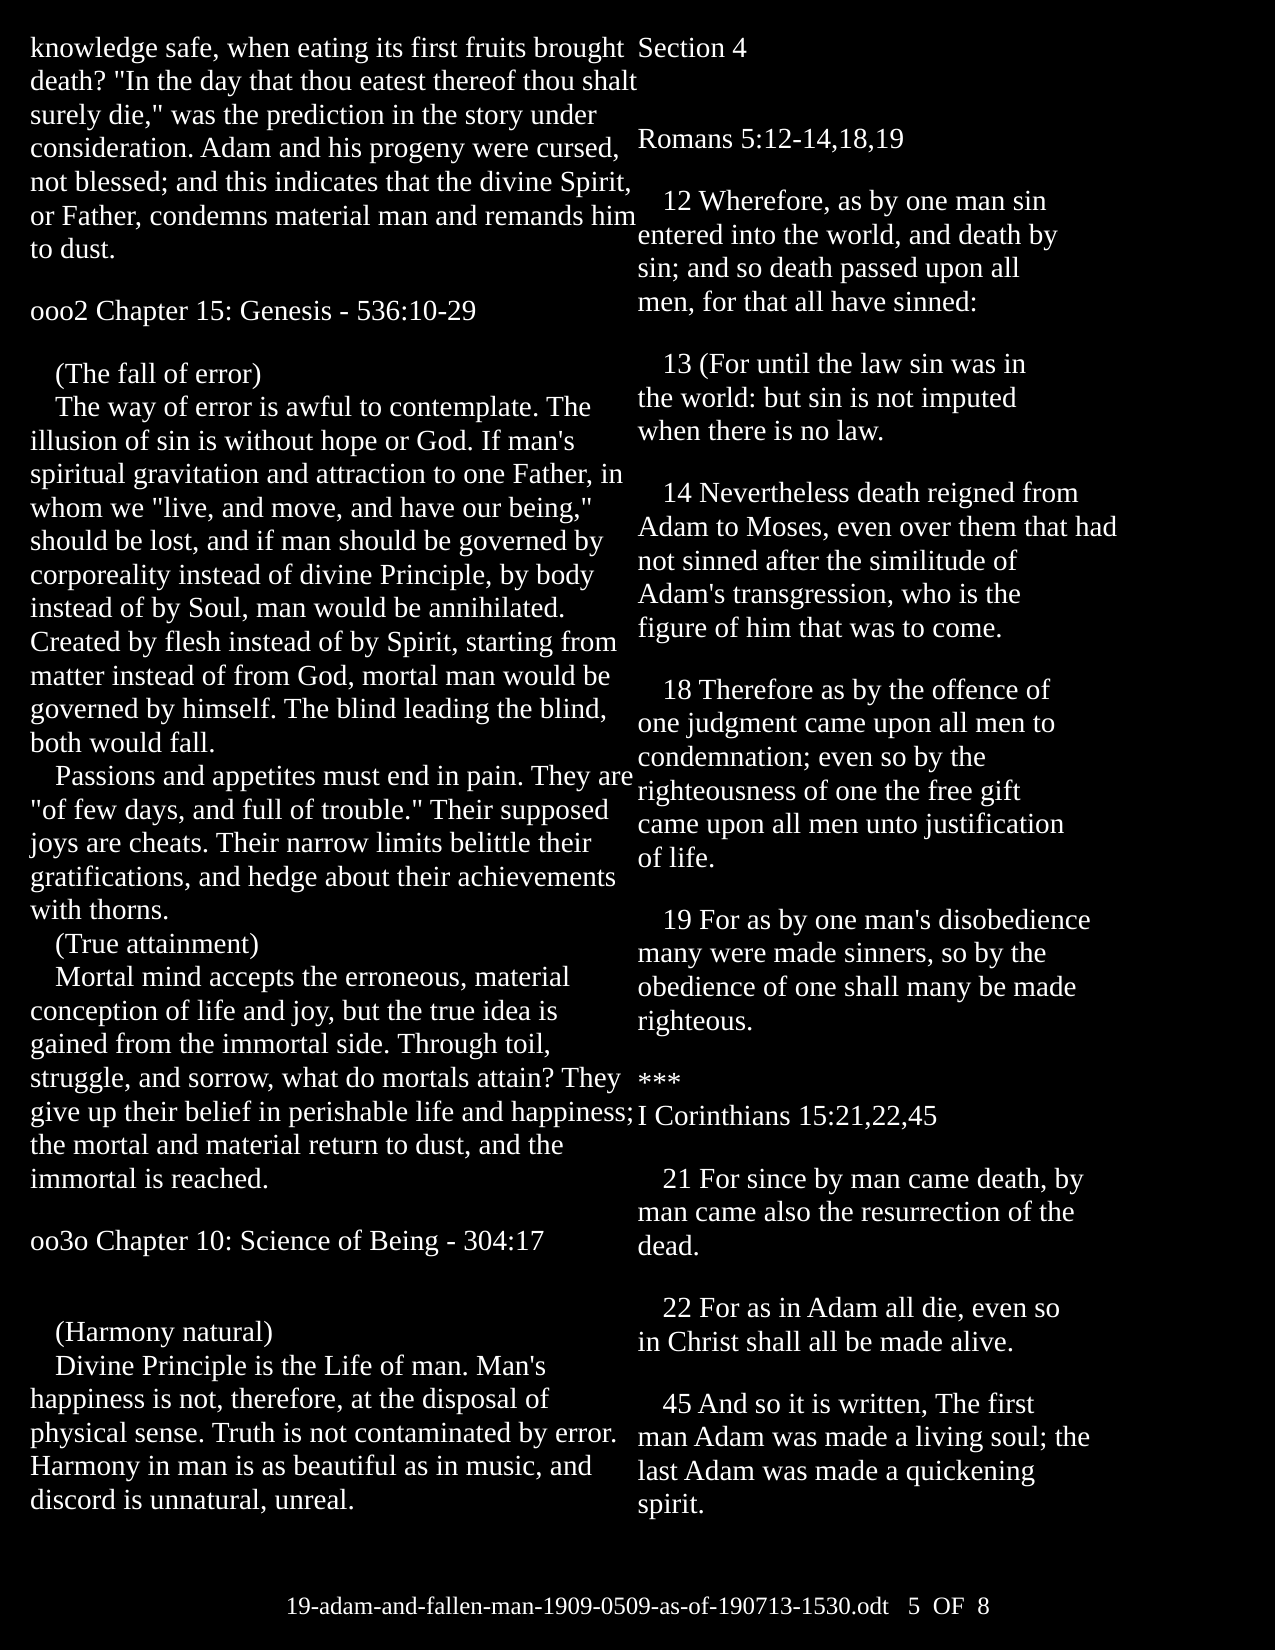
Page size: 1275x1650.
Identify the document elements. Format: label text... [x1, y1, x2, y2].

text Section 4 [637, 30, 1245, 63]
text knowledge safe, when eating its first fruits brought death? "In the day that thou eatest thereof thou shalt surely die," was the prediction in the story under consideration. Adam and his progeny were cursed, not blessed; and this indicates that the divine Spirit, or Father, condemns material man and remands him to dust. ooo2 Chapter 15: Genesis - 536:10-29 (The fall of error) The way of error is awful to contemplate. The illusion of sin is without hope or God. If man's spiritual gravitation and attraction to one Father, in whom we "live, and move, and have our being," should be lost, and if man should be governed by corporeality instead of divine Principle, by body instead of by Soul, man would be annihilated. Created by flesh instead of by Spirit, starting from matter instead of from God, mortal man would be governed by himself. The blind leading the blind, both would fall. Passions and appetites must end in pain. They are "of few days, and full of trouble." Their supposed joys are cheats. Their narrow limits belittle their gratifications, and hedge about their achievements with thorns. (True attainment) Mortal mind accepts the erroneous, material conception of life and joy, but the true idea is gained from the immortal side. Through toil, struggle, and sorrow, what do mortals attain? They give up their belief in perishable life and happiness; the mortal and material return to dust, and the immortal is reached. oo3o Chapter 10: Science of Being - 304:17 (Harmony natural) Divine Principle is the Life of man. Man's happiness is not, therefore, at the disposal of physical sense. Truth is not contaminated by error. Harmony in man is as beautiful as in music, and discord is unnatural, unreal. [30, 30, 637, 1515]
text Romans 5:12-14,18,19 12 Wherefore, as by one man sin entered into the world, and death by sin; and so death passed upon all men, for that all have sinned: 13 (For until the law sin was in the world: but sin is not imputed when there is no law. 14 Nevertheless death reigned from Adam to Moses, even over them that had not sinned after the similitude of Adam's transgression, who is the figure of him that was to come. 18 Therefore as by the offence of one judgment came upon all men to condemnation; even so by the righteousness of one the free gift came upon all men unto justification of life. 19 For as by one man's disobedience many were made sinners, so by the obedience of one shall many be made righteous. *** I Corinthians 15:21,22,45 21 For since by man came death, by man came also the resurrection of the dead. 22 For as in Adam all die, even so in Christ shall all be made alive. 45 And so it is written, The first man Adam was made a living soul; the last Adam was made a quickening spirit. [637, 92, 1245, 1549]
